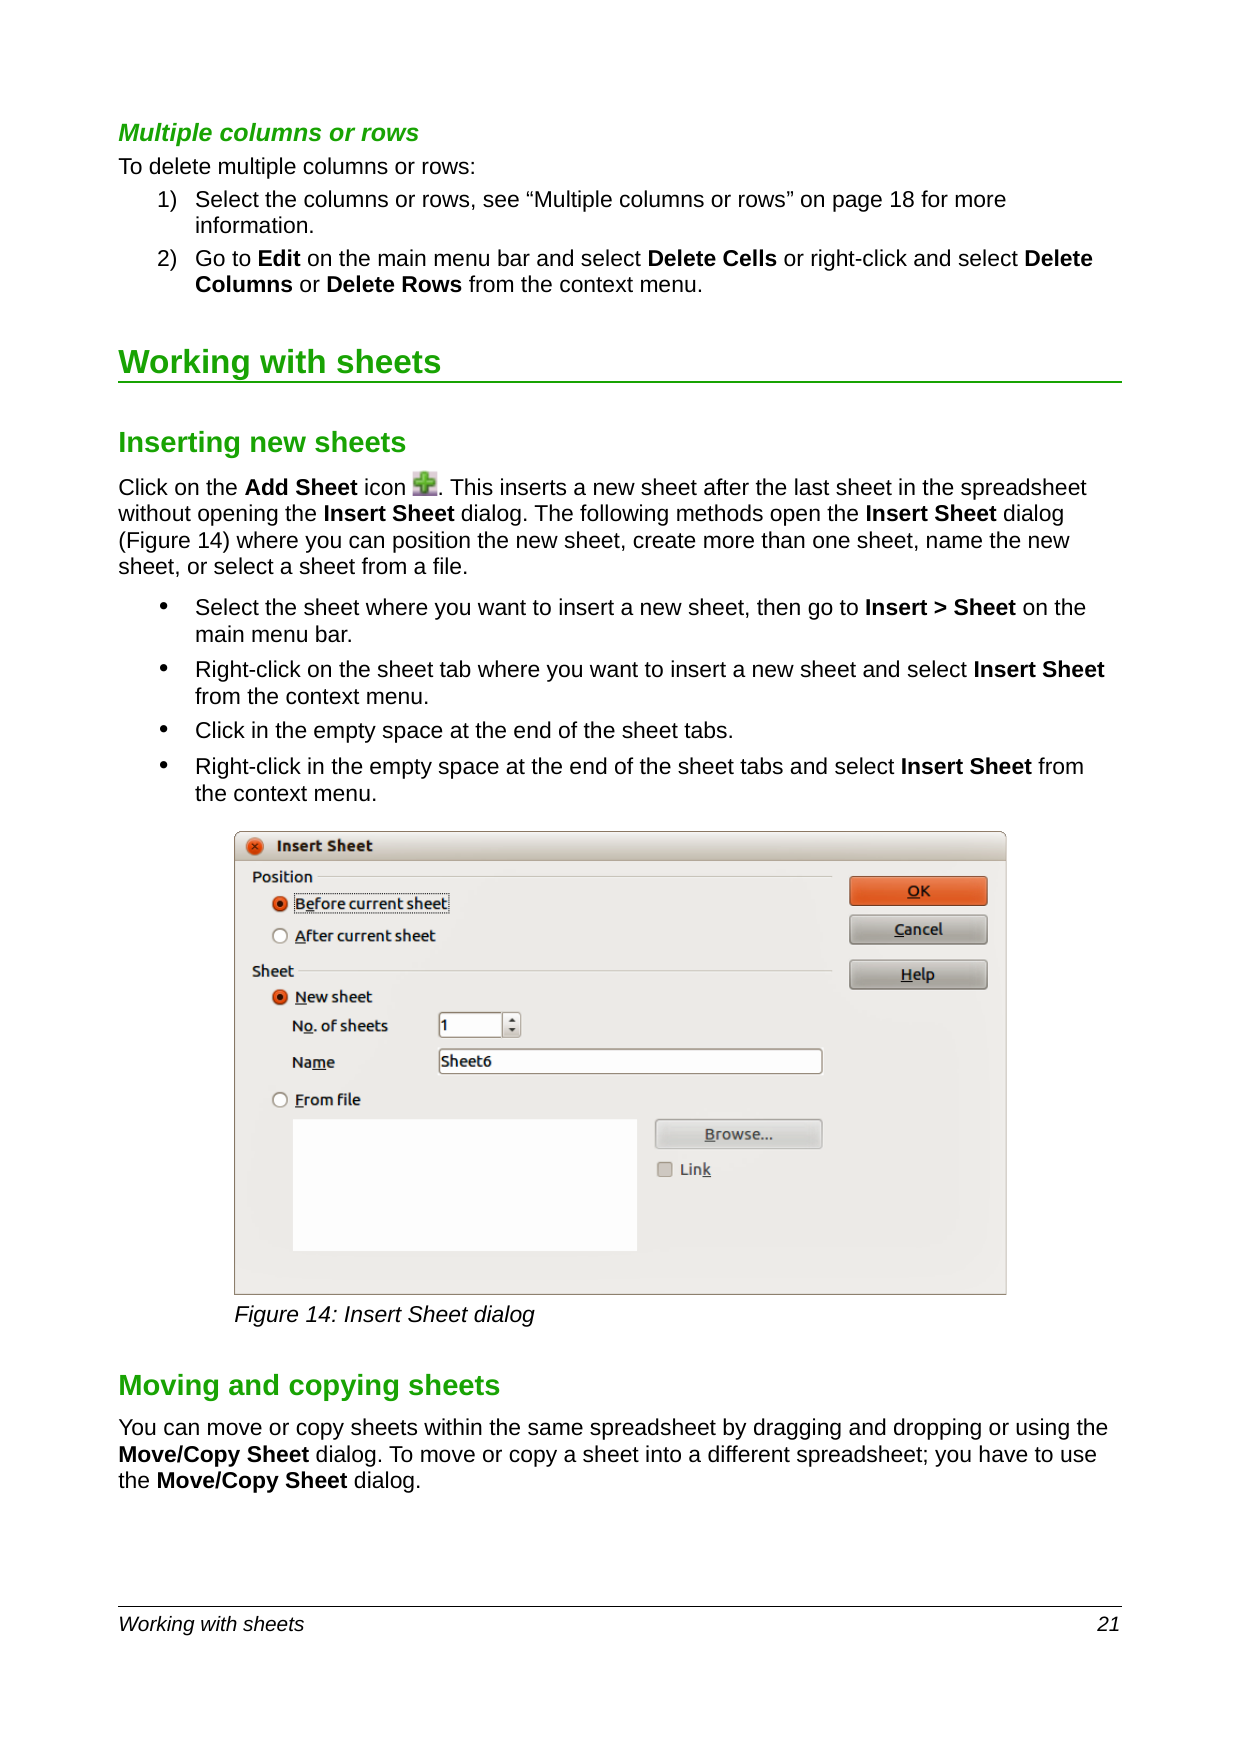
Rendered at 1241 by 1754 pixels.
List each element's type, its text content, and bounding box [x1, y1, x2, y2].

list Right-click in the empty space at the end of the sheet tabs and select Insert Sheet from the context menu. [156, 751, 1122, 806]
picture [234, 831, 1007, 1295]
subtitle Working with sheets [118, 342, 1122, 381]
subtitle Multiple columns or rows [118, 118, 1122, 147]
list Go to Edit on the main menu bar and select Delete Cells or right-click and select Delete Columns or Delete Rows from the context menu. [177, 245, 1122, 298]
text Figure 14: Insert Sheet dialog [234, 1301, 1006, 1328]
list Right-click on the sheet tab where you want to insert a new sheet and select Insert Sheet from the context menu. [156, 654, 1122, 709]
picture [412, 470, 438, 496]
list Select the columns or rows, see “Multiple columns or rows” on page 18 for more information. [177, 186, 1122, 239]
subtitle Inserting new sheets [118, 424, 1122, 458]
text You can move or copy sheets within the same spreadsheet by dragging and dropping or using the Move/Copy Sheet dialog. To move or copy a sheet into a different spreadsheet; you have to use the Move/Copy Sheet dialog. [118, 1414, 1122, 1493]
list To delete multiple columns or rows: [118, 153, 1122, 180]
list Select the sheet where you want to insert a new sheet, then go to Insert > Sheet on the main menu bar. [156, 592, 1122, 647]
list Click in the empty space at the end of the sheet tabs. [156, 716, 1122, 745]
text Click on the Add Sheet icon . This inserts a new sheet after the last sheet in the spreadsheet without opening the Insert Sheet dialog. The following methods open the Insert Sheet dialog (Figure 14) where you can position the new sheet, create more than one sheet, name the new sheet, or select a sheet from a file. [118, 471, 1122, 579]
subtitle Moving and copying sheets [118, 1368, 1122, 1402]
